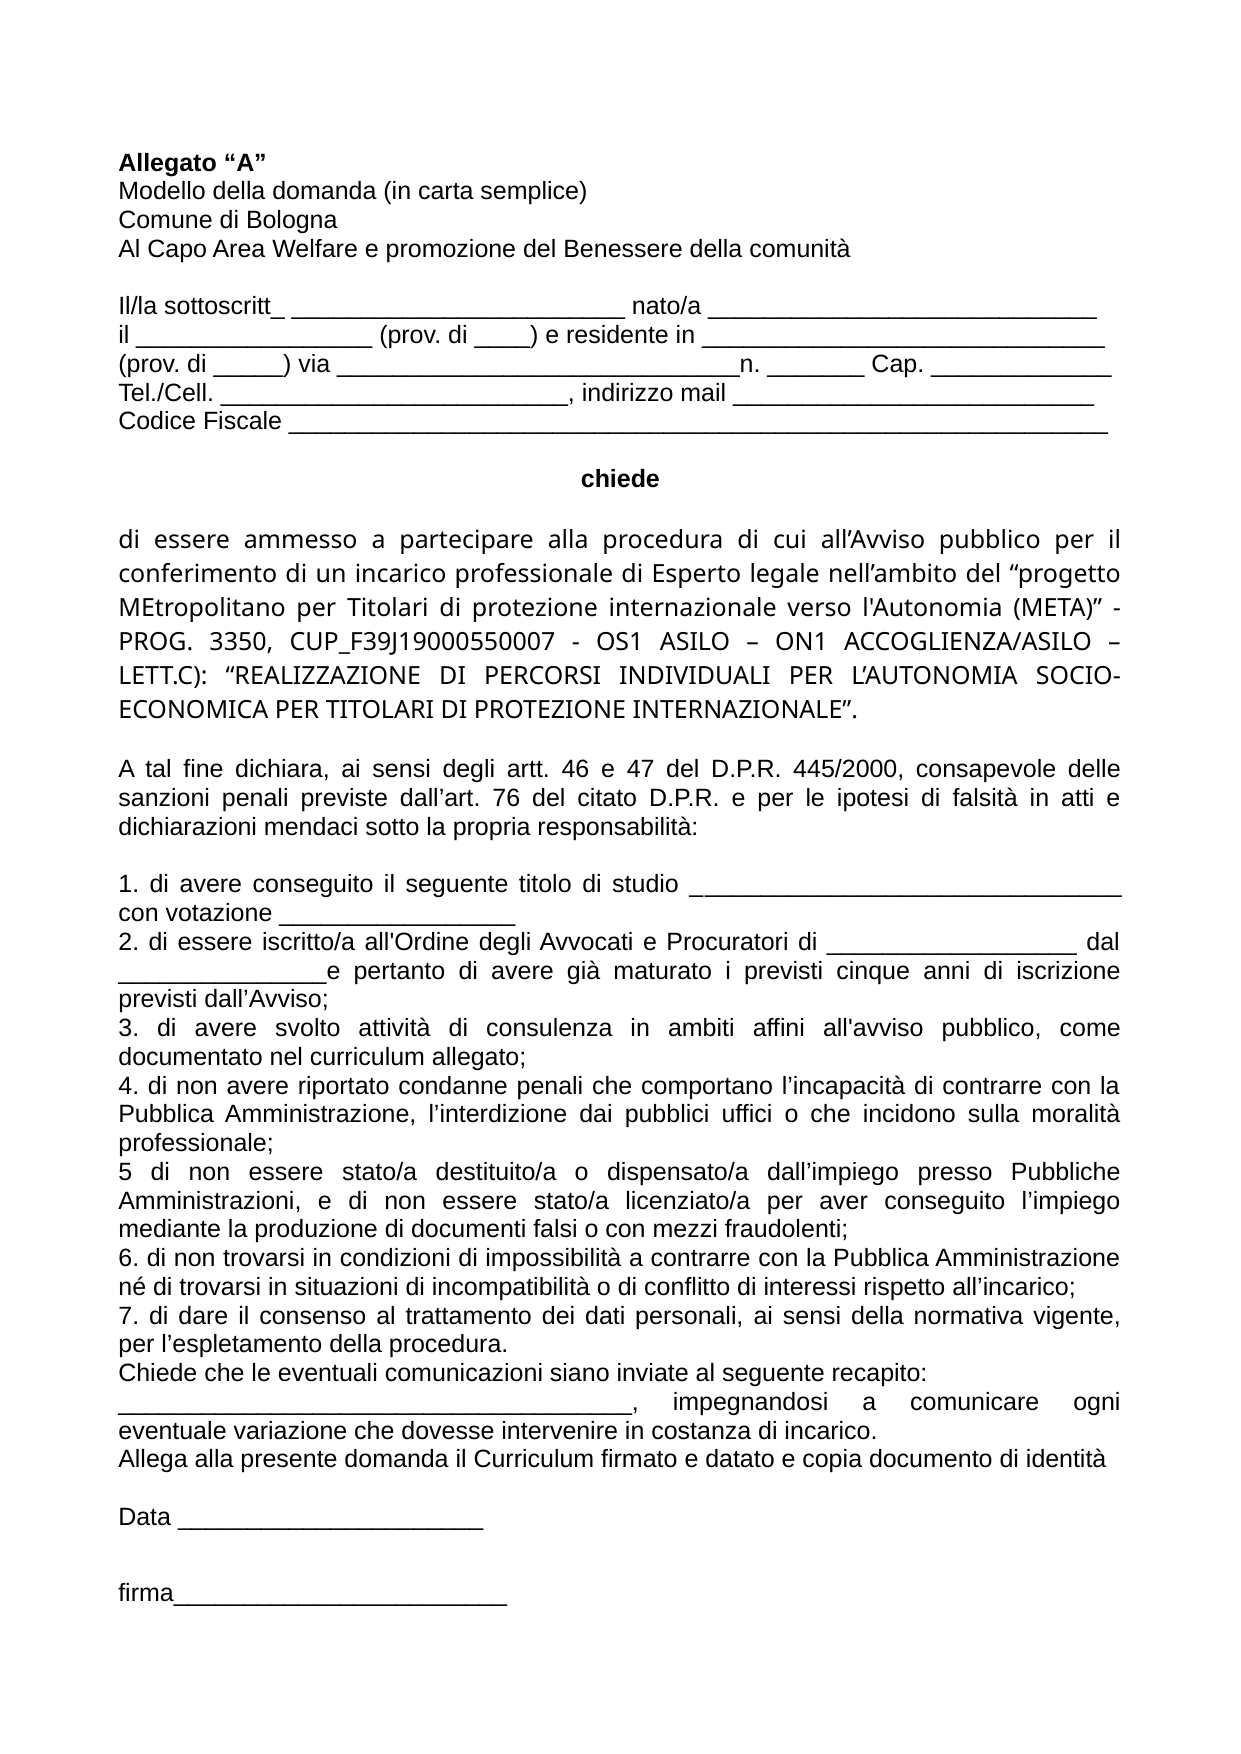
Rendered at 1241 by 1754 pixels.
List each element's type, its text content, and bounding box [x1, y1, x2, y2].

text Allega alla presente domanda il Curriculum firmato e datato e copia documento di identità [118, 1444, 1122, 1473]
text A tal fine dichiara, ai sensi degli artt. 46 e 47 del D.P.R. 445/2000, consapevole delle sanzioni penali previste dall’art. 76 del citato D.P.R. e per le ipotesi di falsità in atti e dichiarazioni mendaci sotto la propria responsabilità: [118, 754, 1122, 841]
text 5 di non essere stato/a destituito/a o dispensato/a dall’impiego presso Pubbliche Amministrazioni, e di non essere stato/a licenziato/a per aver conseguito l’impiego mediante la produzione di documenti falsi o con mezzi fraudolenti; [118, 1157, 1122, 1243]
text Comune di Bologna [118, 205, 1122, 234]
text chiede [118, 464, 1122, 493]
text firma________________________ [118, 1578, 1122, 1607]
text il _________________ (prov. di ____) e residente in _____________________________ [118, 320, 1122, 349]
text _____________________________________, impegnandosi a comunicare ogni eventuale variazione che dovesse intervenire in costanza di incarico. [118, 1387, 1122, 1444]
text 3. di avere svolto attività di consulenza in ambiti affini all'avviso pubblico, come documentato nel curriculum allegato; [118, 1013, 1122, 1071]
text Data ______________________ [118, 1502, 1122, 1531]
text Tel./Cell. _________________________, indirizzo mail __________________________ [118, 378, 1122, 406]
text 4. di non avere riportato condanne penali che comportano l’incapacità di contrarre con la Pubblica Amministrazione, l’interdizione dai pubblici uffici o che incidono sulla moralità professionale; [118, 1071, 1122, 1157]
text Modello della domanda (in carta semplice) [118, 176, 1122, 205]
text (prov. di _____) via _____________________________n. _______ Cap. _____________ [118, 349, 1122, 378]
text 7. di dare il consenso al trattamento dei dati personali, ai sensi della normativa vigente, per l’espletamento della procedura. [118, 1301, 1122, 1358]
text di essere ammesso a partecipare alla procedura di cui all’Avviso pubblico per il conferimento di un incarico professionale di Esperto legale nell’ambito del “progetto MEtropolitano per Titolari di protezione internazionale verso l'Autonomia (META)” - PROG. 3350, CUP_F39J19000550007 - OS1 ASILO – ON1 ACCOGLIENZA/ASILO – LETT.C): “REALIZZAZIONE DI PERCORSI INDIVIDUALI PER L’AUTONOMIA SOCIO-ECONOMICA PER TITOLARI DI PROTEZIONE INTERNAZIONALE”. [118, 521, 1122, 726]
text 2. di essere iscritto/a all'Ordine degli Avvocati e Procuratori di __________________ dal _______________e pertanto di avere già maturato i previsti cinque anni di iscrizione previsti dall’Avviso; [118, 927, 1122, 1013]
text Chiede che le eventuali comunicazioni siano inviate al seguente recapito: [118, 1358, 1122, 1387]
text 6. di non trovarsi in condizioni di impossibilità a contrarre con la Pubblica Amministrazione né di trovarsi in situazioni di incompatibilità o di conflitto di interessi rispetto all’incarico; [118, 1243, 1122, 1301]
text Allegato “A” [118, 148, 1122, 176]
text 1. di avere conseguito il seguente titolo di studio _______________________________ con votazione _________________ [118, 869, 1122, 927]
text Al Capo Area Welfare e promozione del Benessere della comunità [118, 234, 1122, 263]
text Il/la sottoscritt_ ________________________ nato/a ____________________________ [118, 291, 1122, 320]
text Codice Fiscale ___________________________________________________________ [118, 406, 1122, 435]
